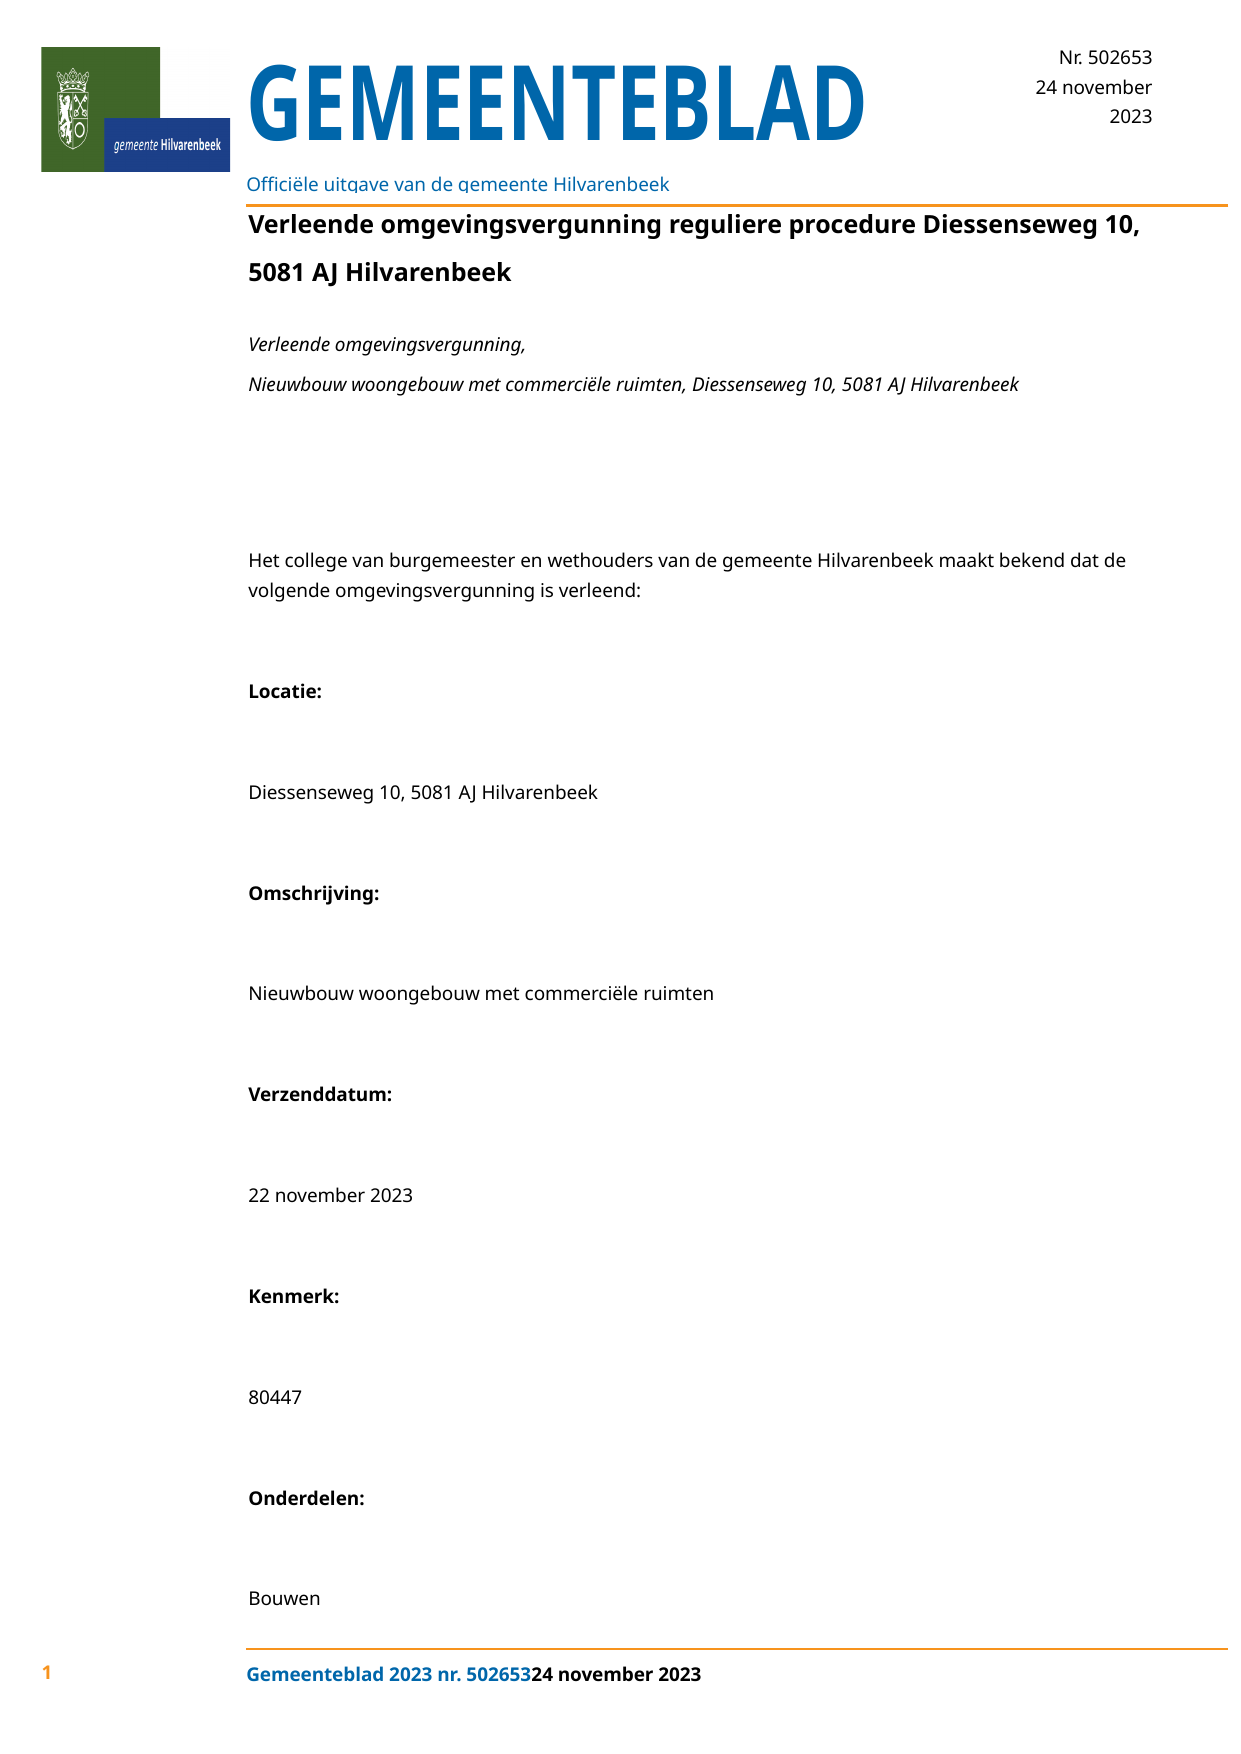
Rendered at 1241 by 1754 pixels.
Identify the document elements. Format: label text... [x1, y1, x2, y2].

text 22 november 2023 [248, 1182, 1152, 1208]
text Verleende omgevingsvergunning, [248, 331, 1152, 357]
text Nieuwbouw woongebouw met commerciële ruimten [248, 981, 1152, 1006]
text Kenmerk: [248, 1283, 1152, 1309]
text Het college van burgemeester en wethouders van de gemeente Hilvarenbeek maakt bekend dat de volgende omgevingsvergunning is verleend: [248, 548, 1152, 603]
picture [41, 47, 231, 172]
text Onderdelen: [248, 1485, 1152, 1511]
text Locatie: [248, 678, 1152, 704]
text Diessenseweg 10, 5081 AJ Hilvarenbeek [248, 779, 1152, 805]
text Nieuwbouw woongebouw met commerciële ruimten, Diessenseweg 10, 5081 AJ Hilvarenbeek [248, 371, 1152, 396]
text 80447 [248, 1384, 1152, 1410]
text Verzenddatum: [248, 1081, 1152, 1107]
text Omschrijving: [248, 880, 1152, 906]
text Bouwen [248, 1586, 1152, 1611]
text Verleende omgevingsvergunning reguliere procedure Diessenseweg 10, 5081 AJ Hilvarenbeek [248, 207, 1152, 288]
